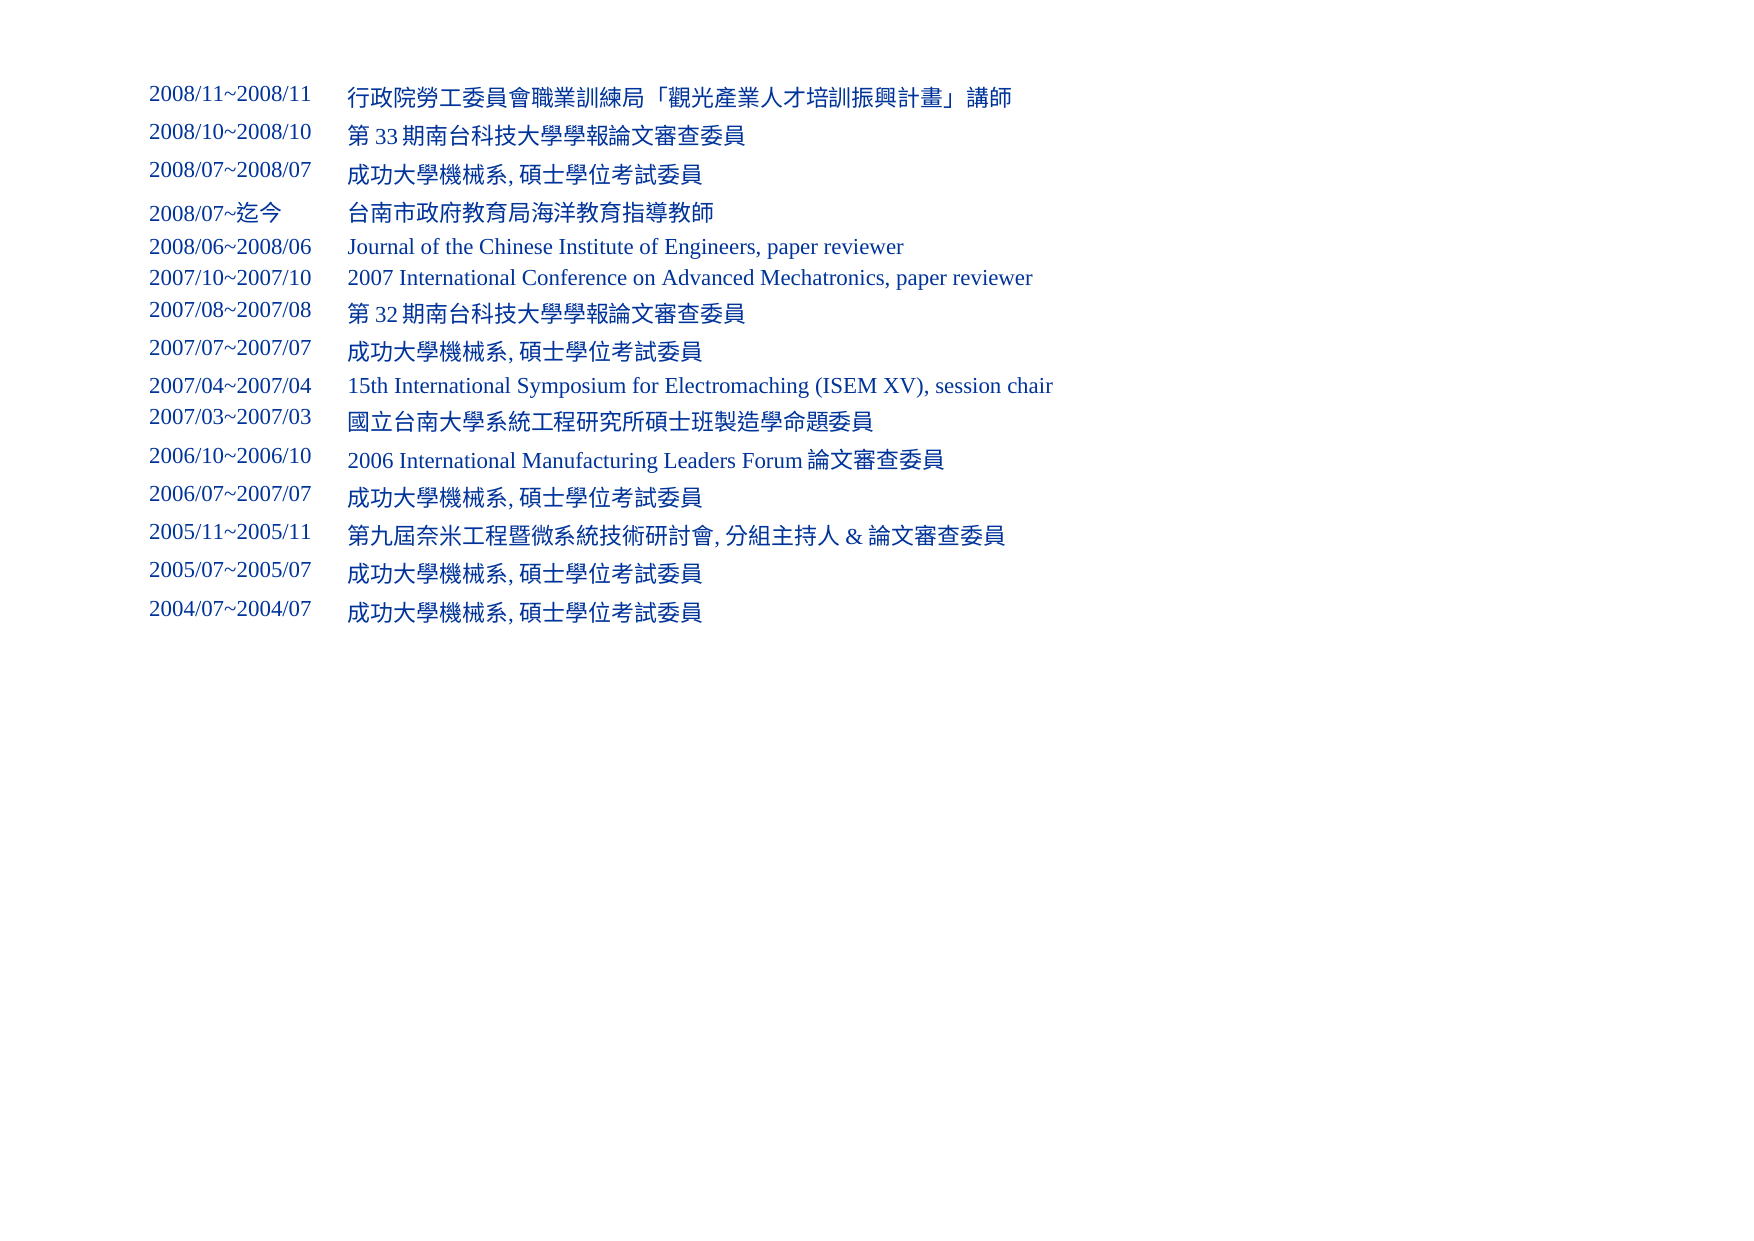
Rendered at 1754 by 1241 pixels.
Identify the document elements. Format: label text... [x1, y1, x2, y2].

table_cell 成功大學機械系, 碩士學位考試委員 [345, 592, 1607, 630]
table_cell 2006/07~2007/07 [146, 478, 345, 516]
table_cell 2005/07~2005/07 [146, 554, 345, 592]
table_cell 2004/07~2004/07 [146, 592, 345, 630]
table_cell 2008/11~2008/11 [146, 78, 345, 116]
table_cell 成功大學機械系, 碩士學位考試委員 [345, 554, 1607, 592]
table_cell 2008/06~2008/06 [146, 230, 345, 262]
table_cell 台南市政府教育局海洋教育指導教師 [345, 192, 1607, 230]
table_cell 2007/03~2007/03 [146, 401, 345, 439]
table_cell 2008/10~2008/10 [146, 116, 345, 154]
table_cell 成功大學機械系, 碩士學位考試委員 [345, 478, 1607, 516]
table_cell 2008/07~2008/07 [146, 154, 345, 192]
table_cell Journal of the Chinese Institute of Engineers, paper reviewer [345, 230, 1607, 262]
table_cell 2007 International Conference on Advanced Mechatronics, paper reviewer [345, 262, 1607, 293]
table_cell 成功大學機械系, 碩士學位考試委員 [345, 331, 1607, 369]
table_cell 15th International Symposium for Electromaching (ISEM XV), session chair [345, 370, 1607, 401]
table_cell 2008/07~迄今 [146, 192, 345, 230]
table_cell 第33期南台科技大學學報論文審查委員 [345, 116, 1607, 154]
table_cell 2007/08~2007/08 [146, 293, 345, 331]
table_cell 行政院勞工委員會職業訓練局「觀光產業人才培訓振興計畫」講師 [345, 78, 1607, 116]
table_cell 2007/04~2007/04 [146, 370, 345, 401]
table_cell 2006/10~2006/10 [146, 439, 345, 477]
table_cell 2005/11~2005/11 [146, 516, 345, 554]
table_cell 第32期南台科技大學學報論文審查委員 [345, 293, 1607, 331]
table_cell [144, 75, 1610, 633]
table_cell 成功大學機械系, 碩士學位考試委員 [345, 154, 1607, 192]
table_cell 2007/10~2007/10 [146, 262, 345, 293]
table_cell 第九屆奈米工程暨微系統技術研討會, 分組主持人 & 論文審查委員 [345, 516, 1607, 554]
table_cell 2006 International Manufacturing Leaders Forum論文審查委員 [345, 439, 1607, 477]
table_cell 國立台南大學系統工程研究所碩士班製造學命題委員 [345, 401, 1607, 439]
table_cell 2007/07~2007/07 [146, 331, 345, 369]
